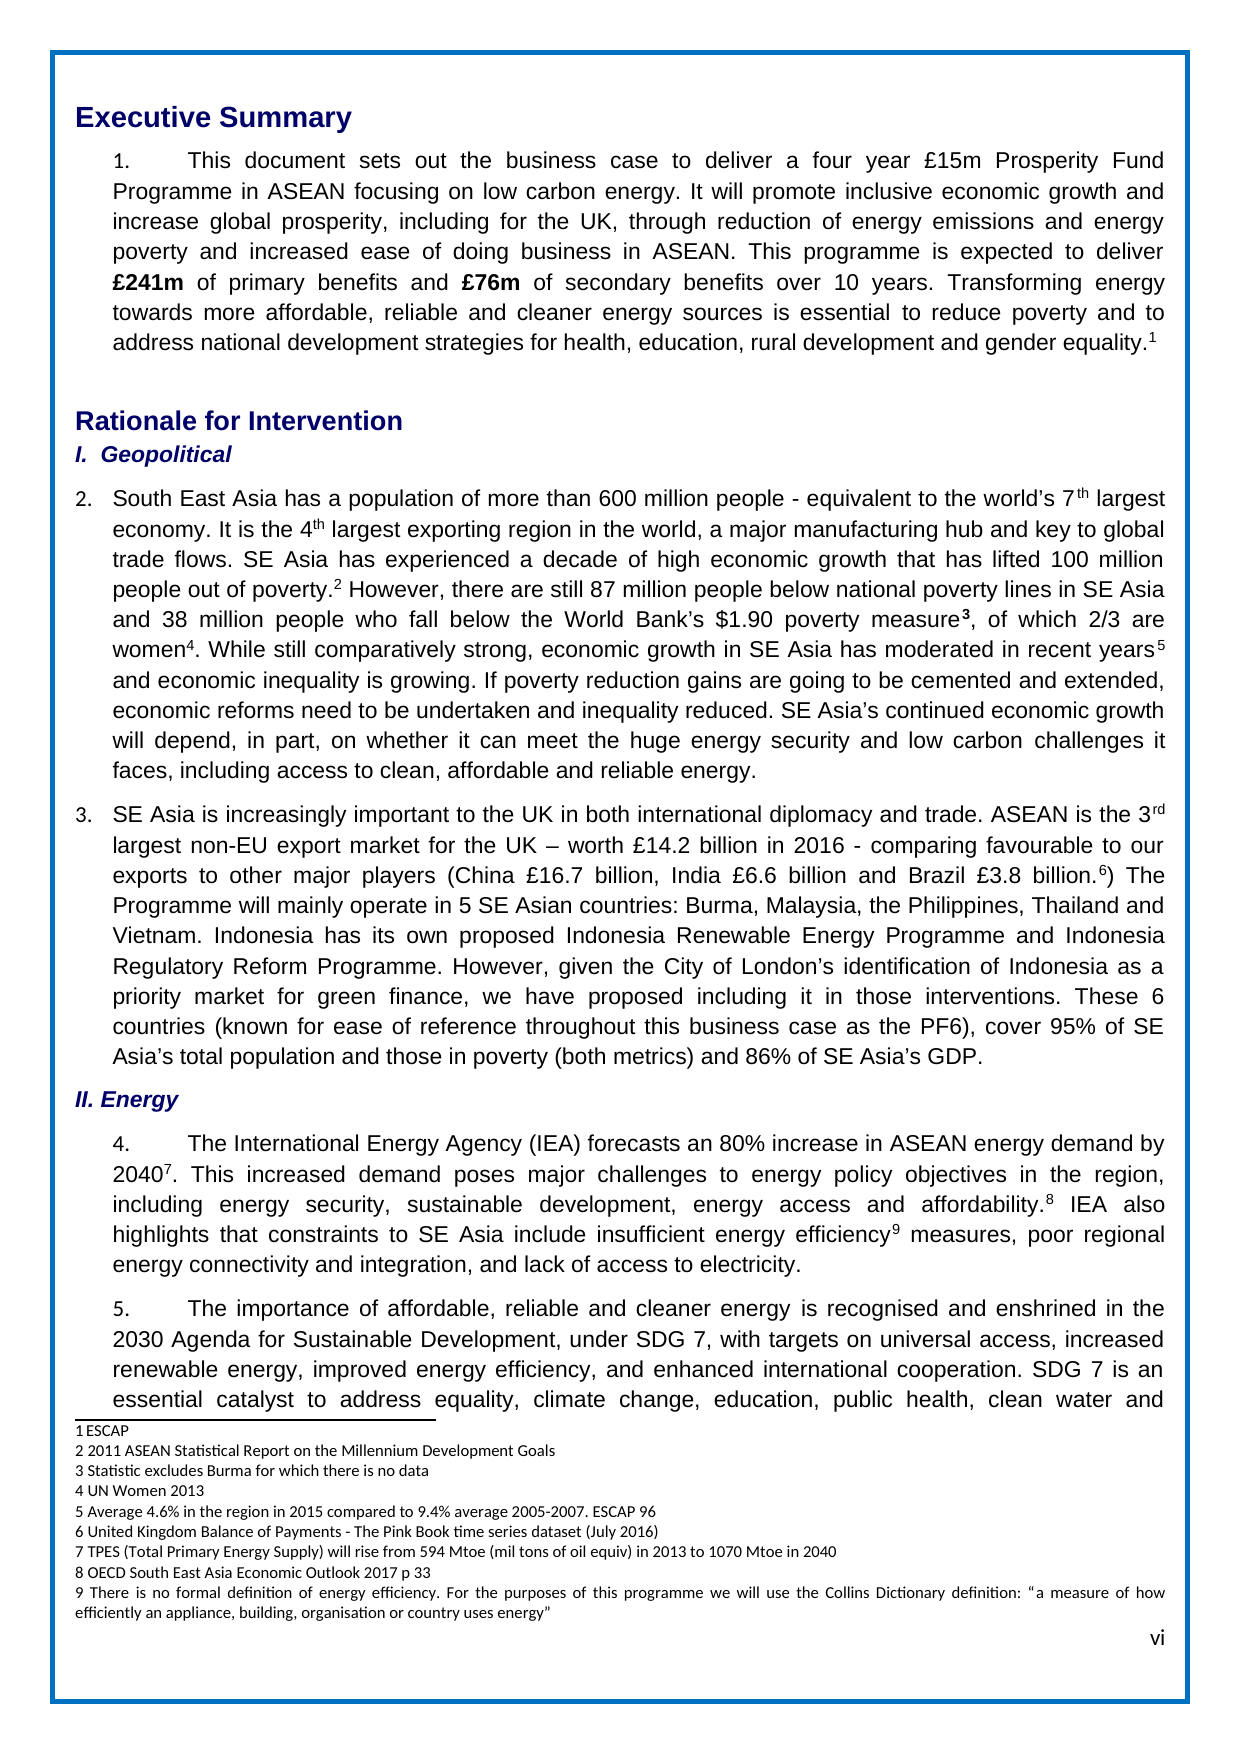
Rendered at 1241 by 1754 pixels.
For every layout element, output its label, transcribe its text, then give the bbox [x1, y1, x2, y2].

list Statistic excludes Burma for which there is no data [75, 1460, 1165, 1481]
subtitle Executive Summary [75, 100, 1165, 133]
subtitle I. Geopolitical [75, 441, 1165, 467]
subtitle Rationale for Intervention [75, 405, 1165, 436]
list SE Asia is increasingly important to the UK in both international diplomacy and trade. ASEAN is the 3rd largest non-EU export market for the UK – worth £14.2 billion in 2016 - comparing favourable to our exports to other major players (China £16.7 billion, India £6.6 billion and Brazil £3.8 billion.) The Programme will mainly operate in 5 SE Asian countries: Burma, Malaysia, the Philippines, Thailand and Vietnam. Indonesia has its own proposed Indonesia Renewable Energy Programme and Indonesia Regulatory Reform Programme. However, given the City of London’s identification of Indonesia as a priority market for green finance, we have proposed including it in those interventions. These 6 countries (known for ease of reference throughout this business case as the PF6), cover 95% of SE Asia’s total population and those in poverty (both metrics) and 86% of SE Asia’s GDP. [75, 800, 1165, 1069]
list 2011 ASEAN Statistical Report on the Millennium Development Goals [75, 1440, 1165, 1460]
list The importance of affordable, reliable and cleaner energy is recognised and enshrined in the 2030 Agenda for Sustainable Development, under SDG 7, with targets on universal access, increased renewable energy, improved energy efficiency, and enhanced international cooperation. SDG 7 is an essential catalyst to address equality, climate change, education, public health, clean water and sanitation. The proposed programme will support ambitions on emissions reductions set out in the Paris Agreement on Climate Change. Prosperity Funding helped many countries in SEA develop their emissions reductions pledges (INDCs) for the Paris COP in 2015, creating strong government and private sector relationships. Host government support is strong for the proposed programming areas. [112, 1294, 1165, 1412]
list UN Women 2013 [75, 1481, 1165, 1501]
list United Kingdom Balance of Payments - The Pink Book time series dataset (July 2016) [75, 1521, 1165, 1542]
list This document sets out the business case to deliver a four year £15m Prosperity Fund Programme in ASEAN focusing on low carbon energy. It will promote inclusive economic growth and increase global prosperity, including for the UK, through reduction of energy emissions and energy poverty and increased ease of doing business in ASEAN. This programme is expected to deliver £241m of primary benefits and £76m of secondary benefits over 10 years. Transforming energy towards more affordable, reliable and cleaner energy sources is essential to reduce poverty and to address national development strategies for health, education, rural development and gender equality. [112, 146, 1165, 355]
list South East Asia has a population of more than 600 million people - equivalent to the world’s 7th largest economy. It is the 4th largest exporting region in the world, a major manufacturing hub and key to global trade flows. SE Asia has experienced a decade of high economic growth that has lifted 100 million people out of poverty. However, there are still 87 million people below national poverty lines in SE Asia and 38 million people who fall below the World Bank’s $1.90 poverty measure, of which 2/3 are women. While still comparatively strong, economic growth in SE Asia has moderated in recent years and economic inequality is growing. If poverty reduction gains are going to be cemented and extended, economic reforms need to be undertaken and inequality reduced. SE Asia’s continued economic growth will depend, in part, on whether it can meet the huge energy security and low carbon challenges it faces, including access to clean, affordable and reliable energy. [75, 484, 1165, 783]
list There is no formal definition of energy efficiency. For the purposes of this programme we will use the Collins Dictionary definition: “a measure of how efficiently an appliance, building, organisation or country uses energy” [75, 1582, 1165, 1623]
subtitle II. Energy [75, 1086, 1165, 1112]
list OECD South East Asia Economic Outlook 2017 p 33 [75, 1562, 1165, 1582]
list TPES (Total Primary Energy Supply) will rise from 594 Mtoe (mil tons of oil equiv) in 2013 to 1070 Mtoe in 2040 [75, 1542, 1165, 1562]
list ESCAP [75, 1420, 1165, 1440]
list Average 4.6% in the region in 2015 compared to 9.4% average 2005-2007. ESCAP 96 [75, 1501, 1165, 1521]
list The International Energy Agency (IEA) forecasts an 80% increase in ASEAN energy demand by 2040. This increased demand poses major challenges to energy policy objectives in the region, including energy security, sustainable development, energy access and affordability. IEA also highlights that constraints to SE Asia include insufficient energy efficiency measures, poor regional energy connectivity and integration, and lack of access to electricity. [112, 1129, 1165, 1277]
